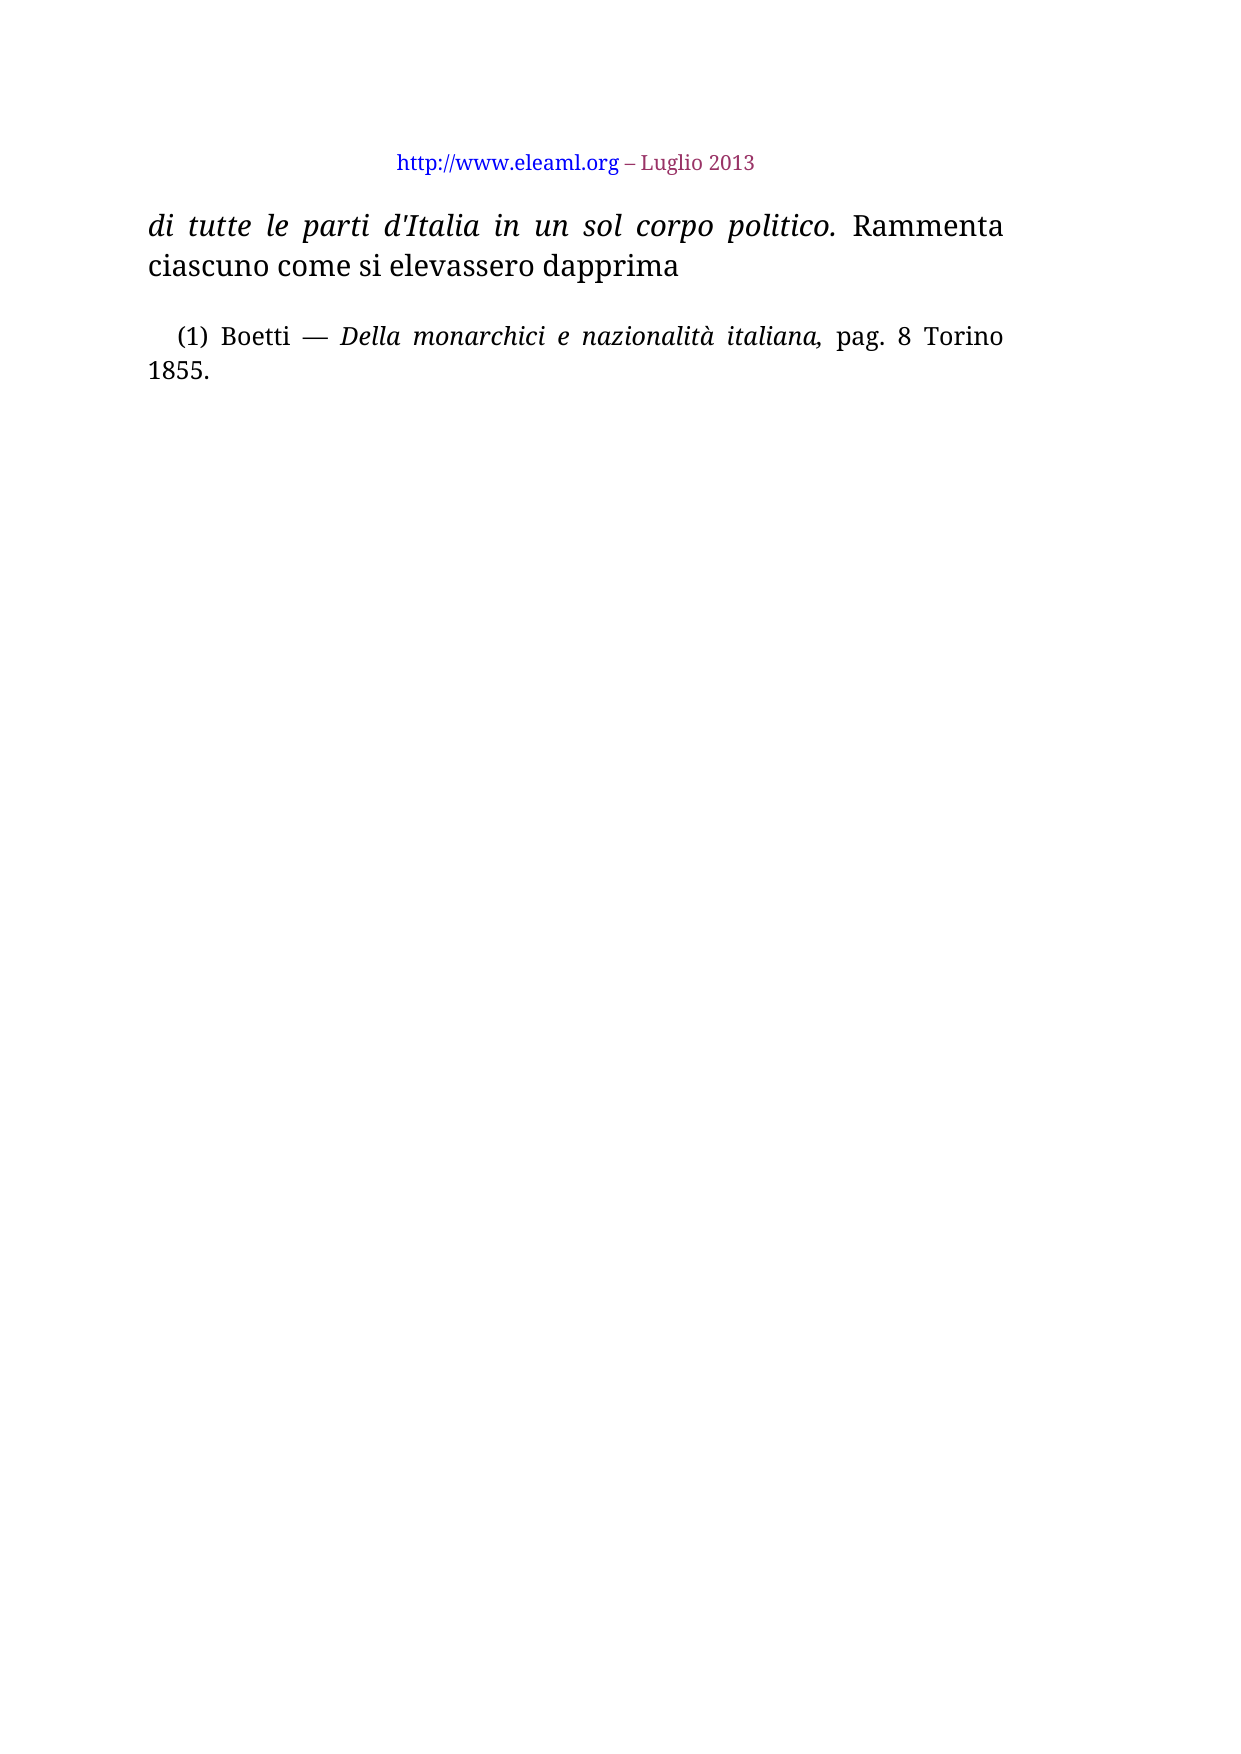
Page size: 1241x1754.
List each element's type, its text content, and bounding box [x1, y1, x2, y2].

text di tutte le parti d'Italia in un sol corpo politico. Rammenta ciascuno come si elevassero dapprima [148, 206, 1004, 285]
text (1) Boetti — Della monarchici e nazionalità italiana, pag. 8 Torino 1855. [148, 319, 1004, 387]
